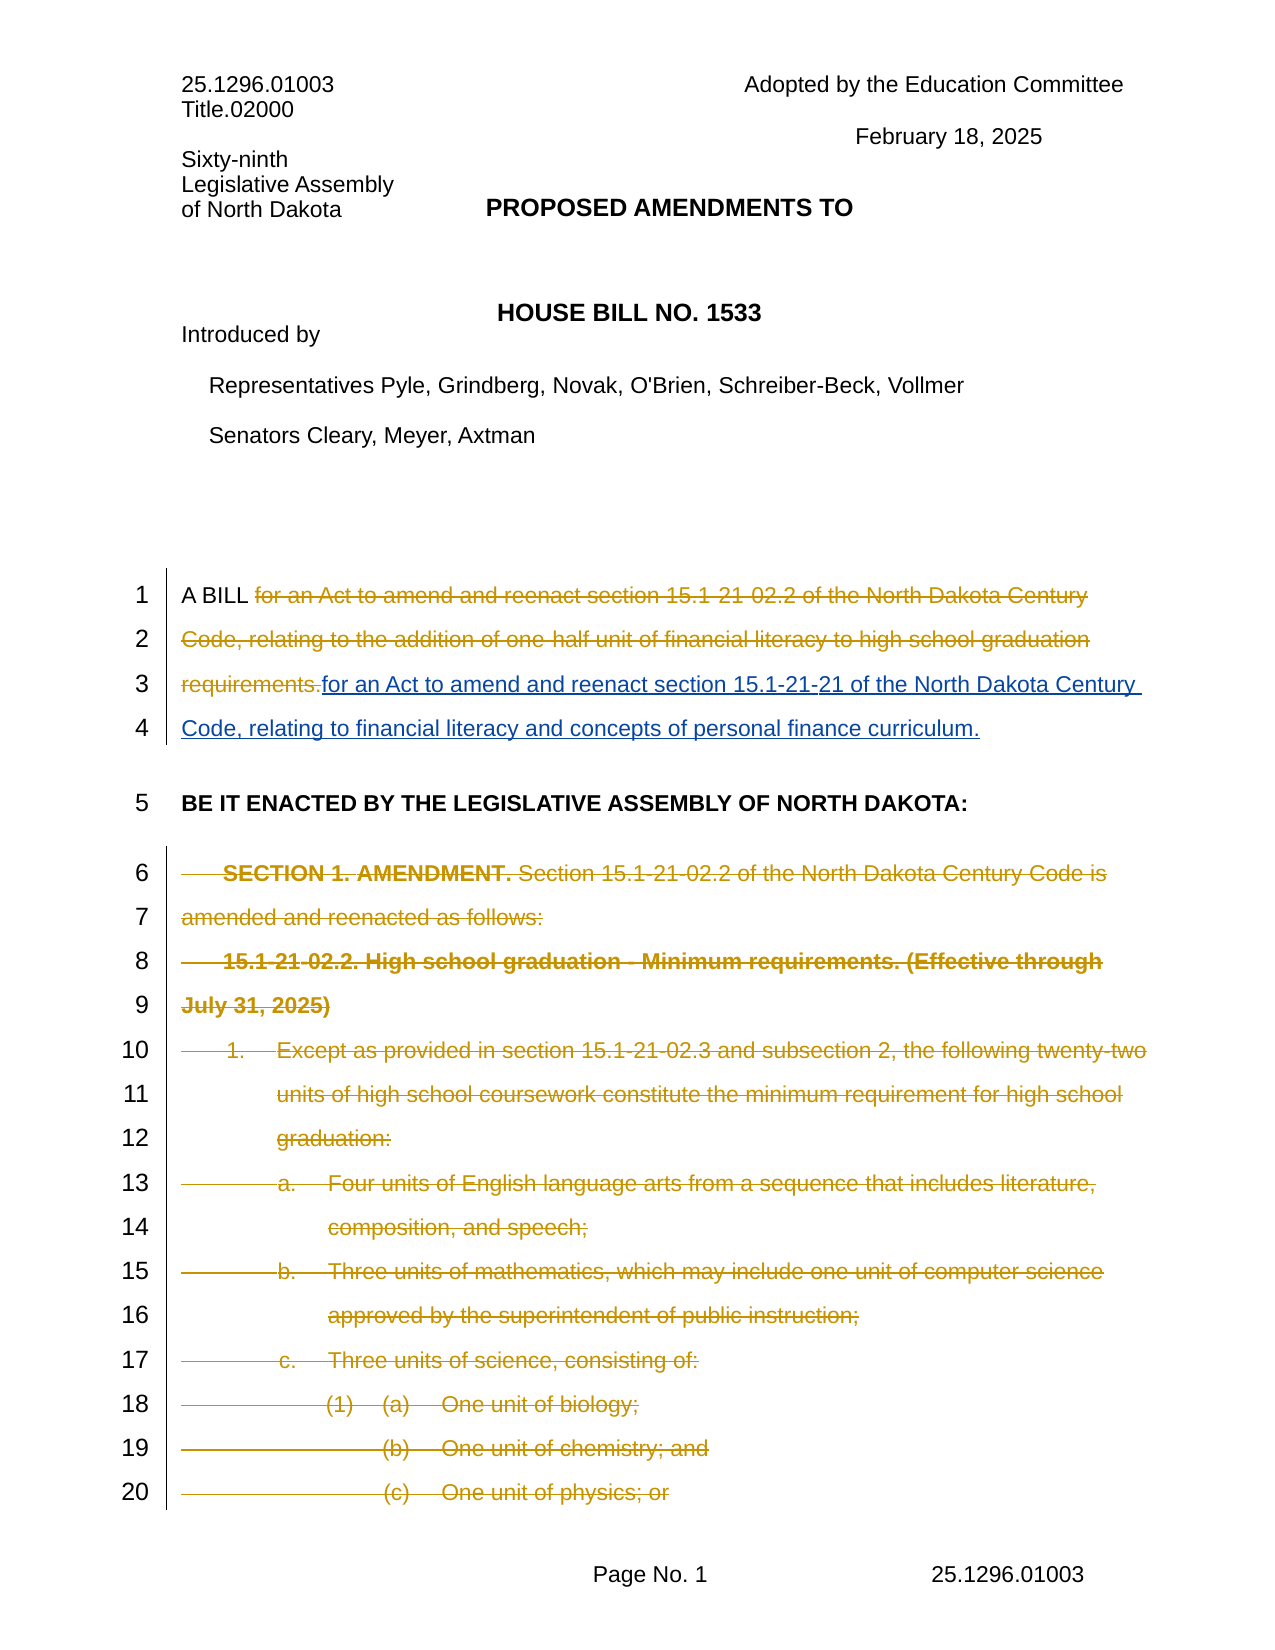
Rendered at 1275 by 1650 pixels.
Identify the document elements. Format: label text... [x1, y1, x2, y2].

text Senators Cleary, Meyer, Axtman [208, 425, 1154, 448]
table_cell February 18, 2025 [744, 123, 1153, 173]
text BE IT ENACTED BY THE LEGISLATIVE ASSEMBLY OF NORTH DAKOTA: [181, 776, 1154, 821]
table_header Adopted by the Education Committee [744, 73, 1153, 123]
table_header 25.1296.01003 Title.02000 [181, 73, 744, 123]
title House BILL NO. 1533 [490, 297, 762, 326]
title A BILL for an Act to amend and reenact section 15.1‑21‑21 of the North Dakota Century Code, relating to financial literacy and concepts of personal finance curriculum. [181, 568, 1154, 745]
title PROPOSED AMENDMENTS TO [486, 192, 872, 221]
table_cell Sixty-ninth [181, 123, 744, 173]
text Legislative Assembly [181, 173, 1154, 198]
text of North Dakota [181, 198, 1154, 223]
text Representatives Pyle, Grindberg, Novak, O'Brien, Schreiber-Beck, Vollmer [208, 375, 1154, 398]
text Introduced by [181, 323, 1154, 348]
